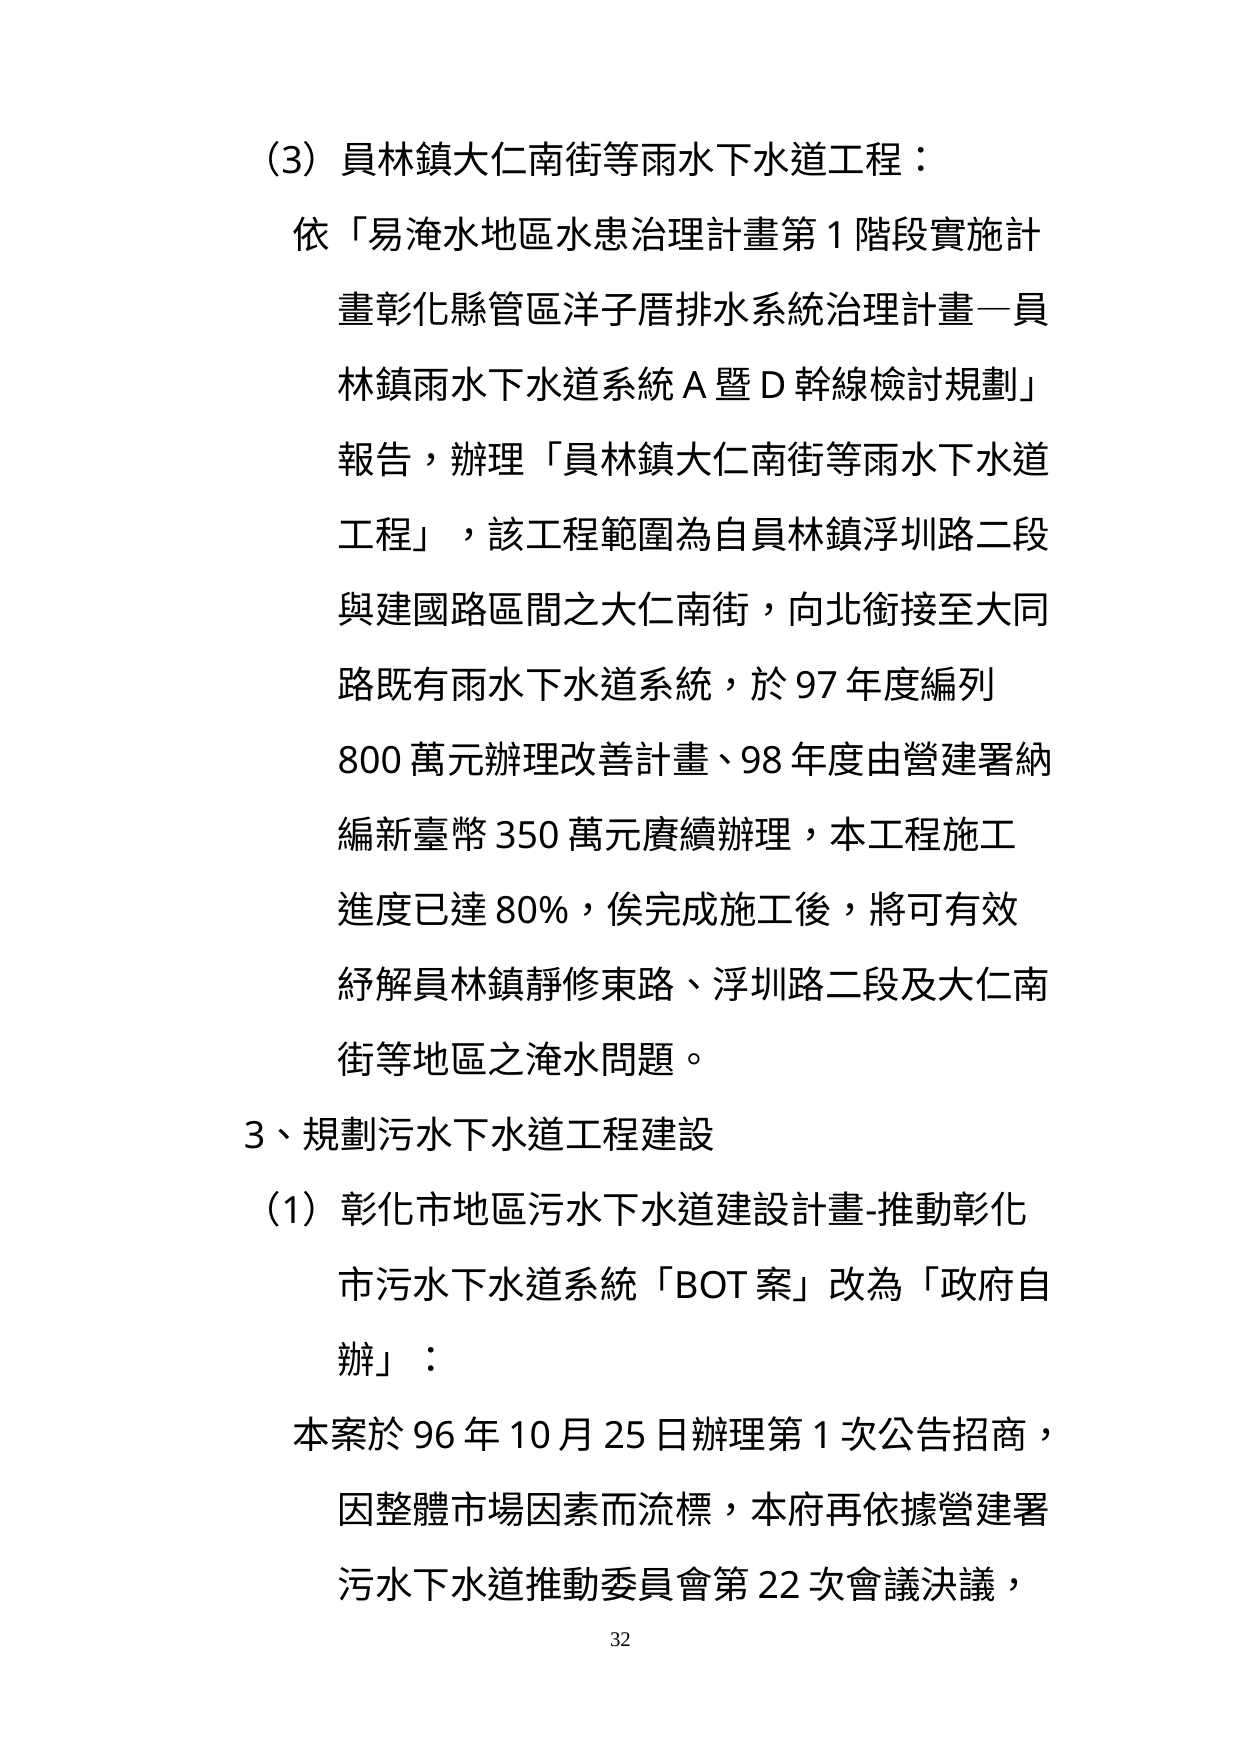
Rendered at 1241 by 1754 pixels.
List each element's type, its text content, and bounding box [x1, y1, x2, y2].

text （3）員林鎮大仁南街等雨水下水道工程： [244, 120, 1053, 195]
text （1）彰化市地區污水下水道建設計畫-推動彰化市污水下水道系統「BOT案」改為「政府自辦」： [244, 1170, 1053, 1395]
text 本案於96年10月25日辦理第1次公告招商，因整體市場因素而流標，本府再依據營建署污水下水道推動委員會第22次會議決議，以符合市場機制調整實際單價，以反應成本做合理配置並重新評估調整修正先期計畫書，報奉行政院97年4月30日核定後，即於97年8月5日辦理第2次招商公告、97年11月18日辦理第3次招商公告，惟仍均無廠商遞送申請文件；依據內政部97年10月8日召開研商污水下水道第四期建設計畫相關議題會議-促參系統辦理流程，因本案已符合退場機制，為加速推動「彰化市地區污水下水道建設計畫」，故除函請規劃單位依程序撰寫成果總結報告外，另函請營建署建議本案改採政府自辦意見，以加速推動本縣污水下水道建設及提升用戶接管率目標。本建議案並於今（98）年4月11日行政院劉兆玄院長視察本縣建設時，獲得其支持與肯定。 [244, 1395, 1053, 1620]
text 3、規劃污水下水道工程建設 [244, 1095, 1053, 1170]
text 依「易淹水地區水患治理計畫第1階段實施計畫彰化縣管區洋子厝排水系統治理計畫—員林鎮雨水下水道系統A暨D幹線檢討規劃」報告，辦理「員林鎮大仁南街等雨水下水道工程」，該工程範圍為自員林鎮浮圳路二段與建國路區間之大仁南街，向北銜接至大同路既有雨水下水道系統，於97年度編列800萬元辦理改善計畫、98年度由營建署納編新臺幣350萬元賡續辦理，本工程施工進度已達80%，俟完成施工後，將可有效紓解員林鎮靜修東路、浮圳路二段及大仁南街等地區之淹水問題。 [244, 195, 1053, 1095]
